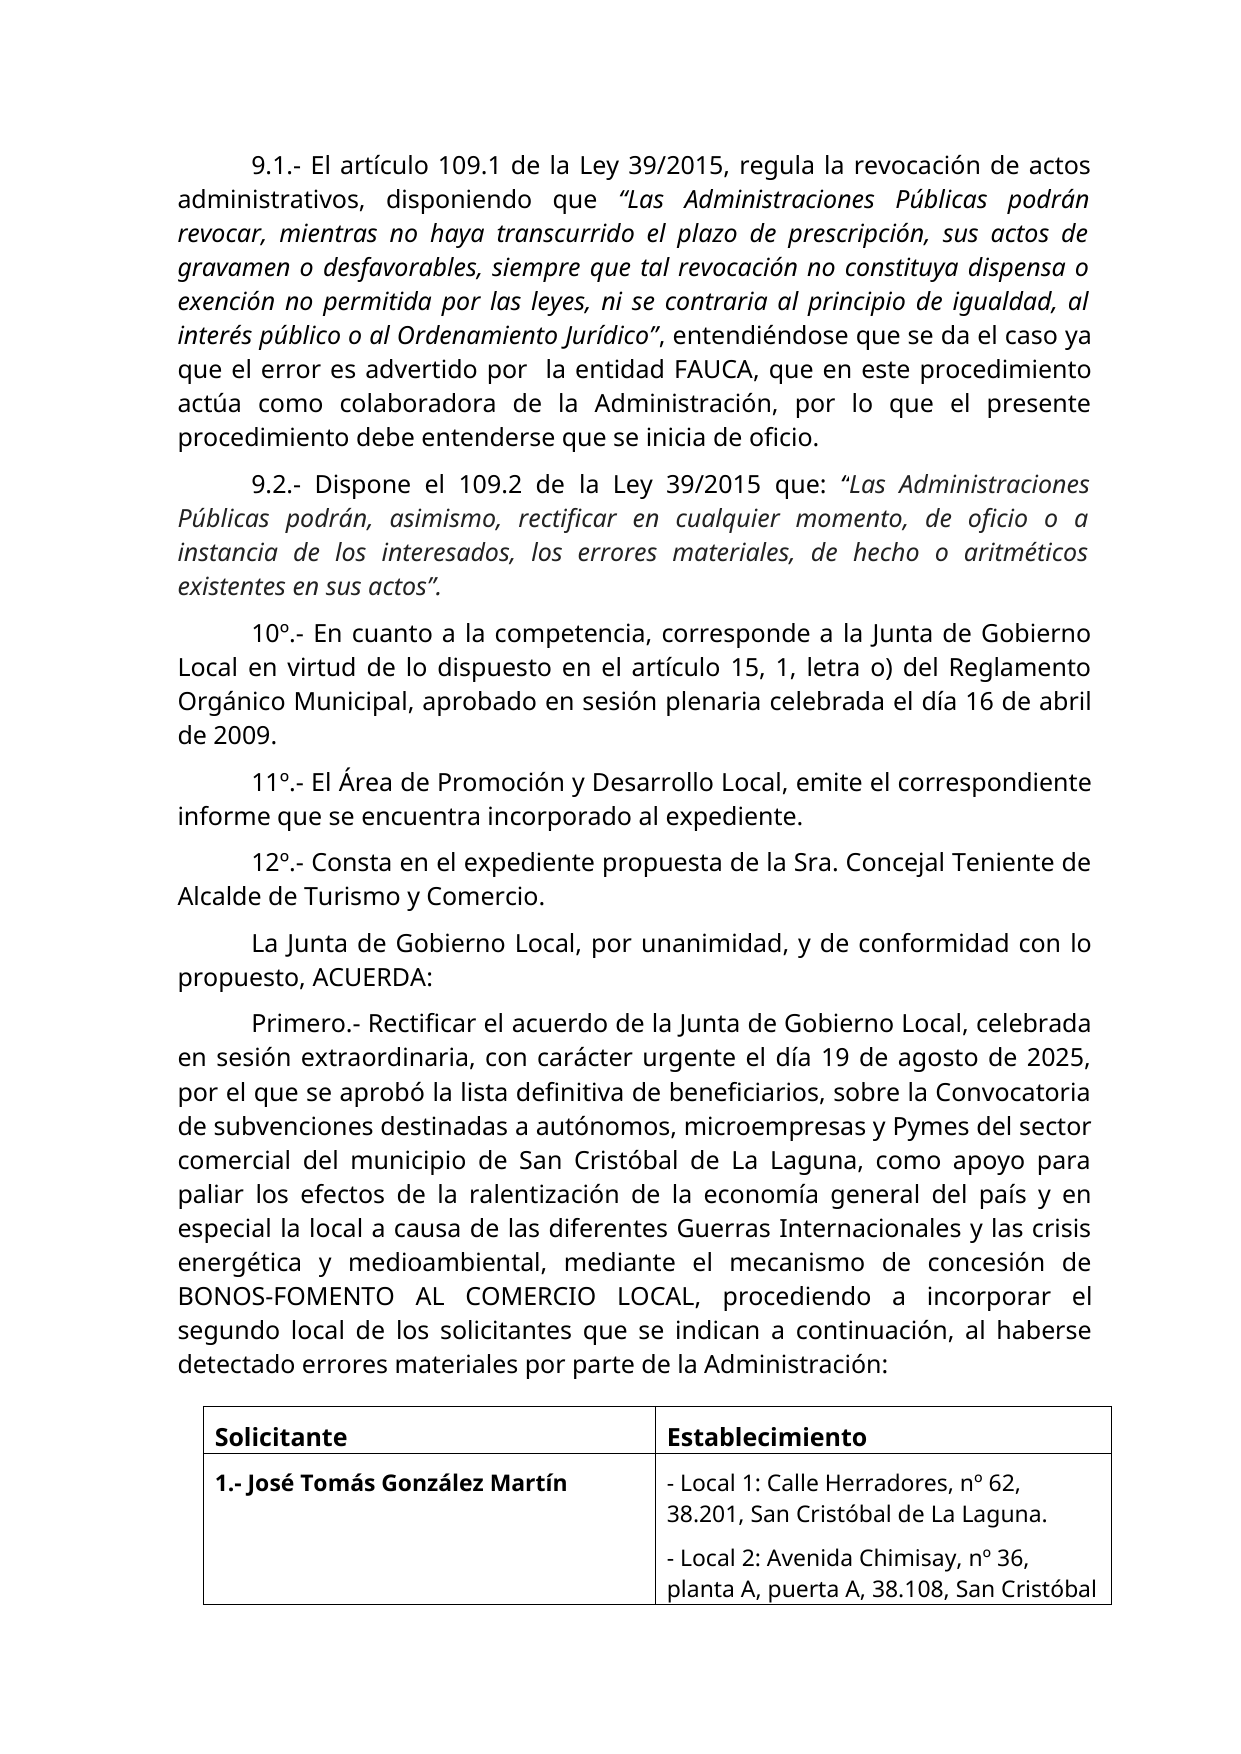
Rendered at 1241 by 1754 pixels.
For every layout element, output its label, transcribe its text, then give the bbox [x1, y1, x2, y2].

text 10º.- En cuanto a la competencia, corresponde a la Junta de Gobierno Local en virtud de lo dispuesto en el artículo 15, 1, letra o) del Reglamento Orgánico Municipal, aprobado en sesión plenaria celebrada el día 16 de abril de 2009. [177, 615, 1093, 752]
text La Junta de Gobierno Local, por unanimidad, y de conformidad con lo propuesto, ACUERDA: [177, 925, 1093, 993]
text 12º.- Consta en el expediente propuesta de la Sra. Concejal Teniente de Alcalde de Turismo y Comercio. [177, 845, 1093, 913]
table_cell 1.- José Tomás González Martín [204, 1454, 655, 1604]
text 11º.- El Área de Promoción y Desarrollo Local, emite el correspondiente informe que se encuentra incorporado al expediente. [177, 764, 1093, 832]
text 9.1.- El artículo 109.1 de la Ley 39/2015, regula la revocación de actos administrativos, disponiendo que “Las Administraciones Públicas podrán revocar, mientras no haya transcurrido el plazo de prescripción, sus actos de gravamen o desfavorables, siempre que tal revocación no constituya dispensa o exención no permitida por las leyes, ni se contraria al principio de igualdad, al interés público o al Ordenamiento Jurídico”, entendiéndose que se da el caso ya que el error es advertido por la entidad FAUCA, que en este procedimiento actúa como colaboradora de la Administración, por lo que el presente procedimiento debe entenderse que se inicia de oficio. [177, 148, 1093, 454]
table_header Solicitante [204, 1407, 655, 1453]
text Primero.- Rectificar el acuerdo de la Junta de Gobierno Local, celebrada en sesión extraordinaria, con carácter urgente el día 19 de agosto de 2025, por el que se aprobó la lista definitiva de beneficiarios, sobre la Convocatoria de subvenciones destinadas a autónomos, microempresas y Pymes del sector comercial del municipio de San Cristóbal de La Laguna, como apoyo para paliar los efectos de la ralentización de la economía general del país y en especial la local a causa de las diferentes Guerras Internacionales y las crisis energética y medioambiental, mediante el mecanismo de concesión de BONOS-FOMENTO AL COMERCIO LOCAL, procediendo a incorporar el segundo local de los solicitantes que se indican a continuación, al haberse detectado errores materiales por parte de la Administración: [177, 1006, 1093, 1381]
text 9.2.- Dispone el 109.2 de la Ley 39/2015 que: “Las Administraciones Públicas podrán, asimismo, rectificar en cualquier momento, de oficio o a instancia de los interesados, los errores materiales, de hecho o aritméticos existentes en sus actos”. [177, 467, 1093, 603]
table_cell - Local 1: Calle Herradores, nº 62, 38.201, San Cristóbal de La Laguna. - Local 2: Avenida Chimisay, nº 36, planta A, puerta A, 38.108, San Cristóbal [656, 1454, 1111, 1604]
table_header Establecimiento [656, 1407, 1111, 1453]
